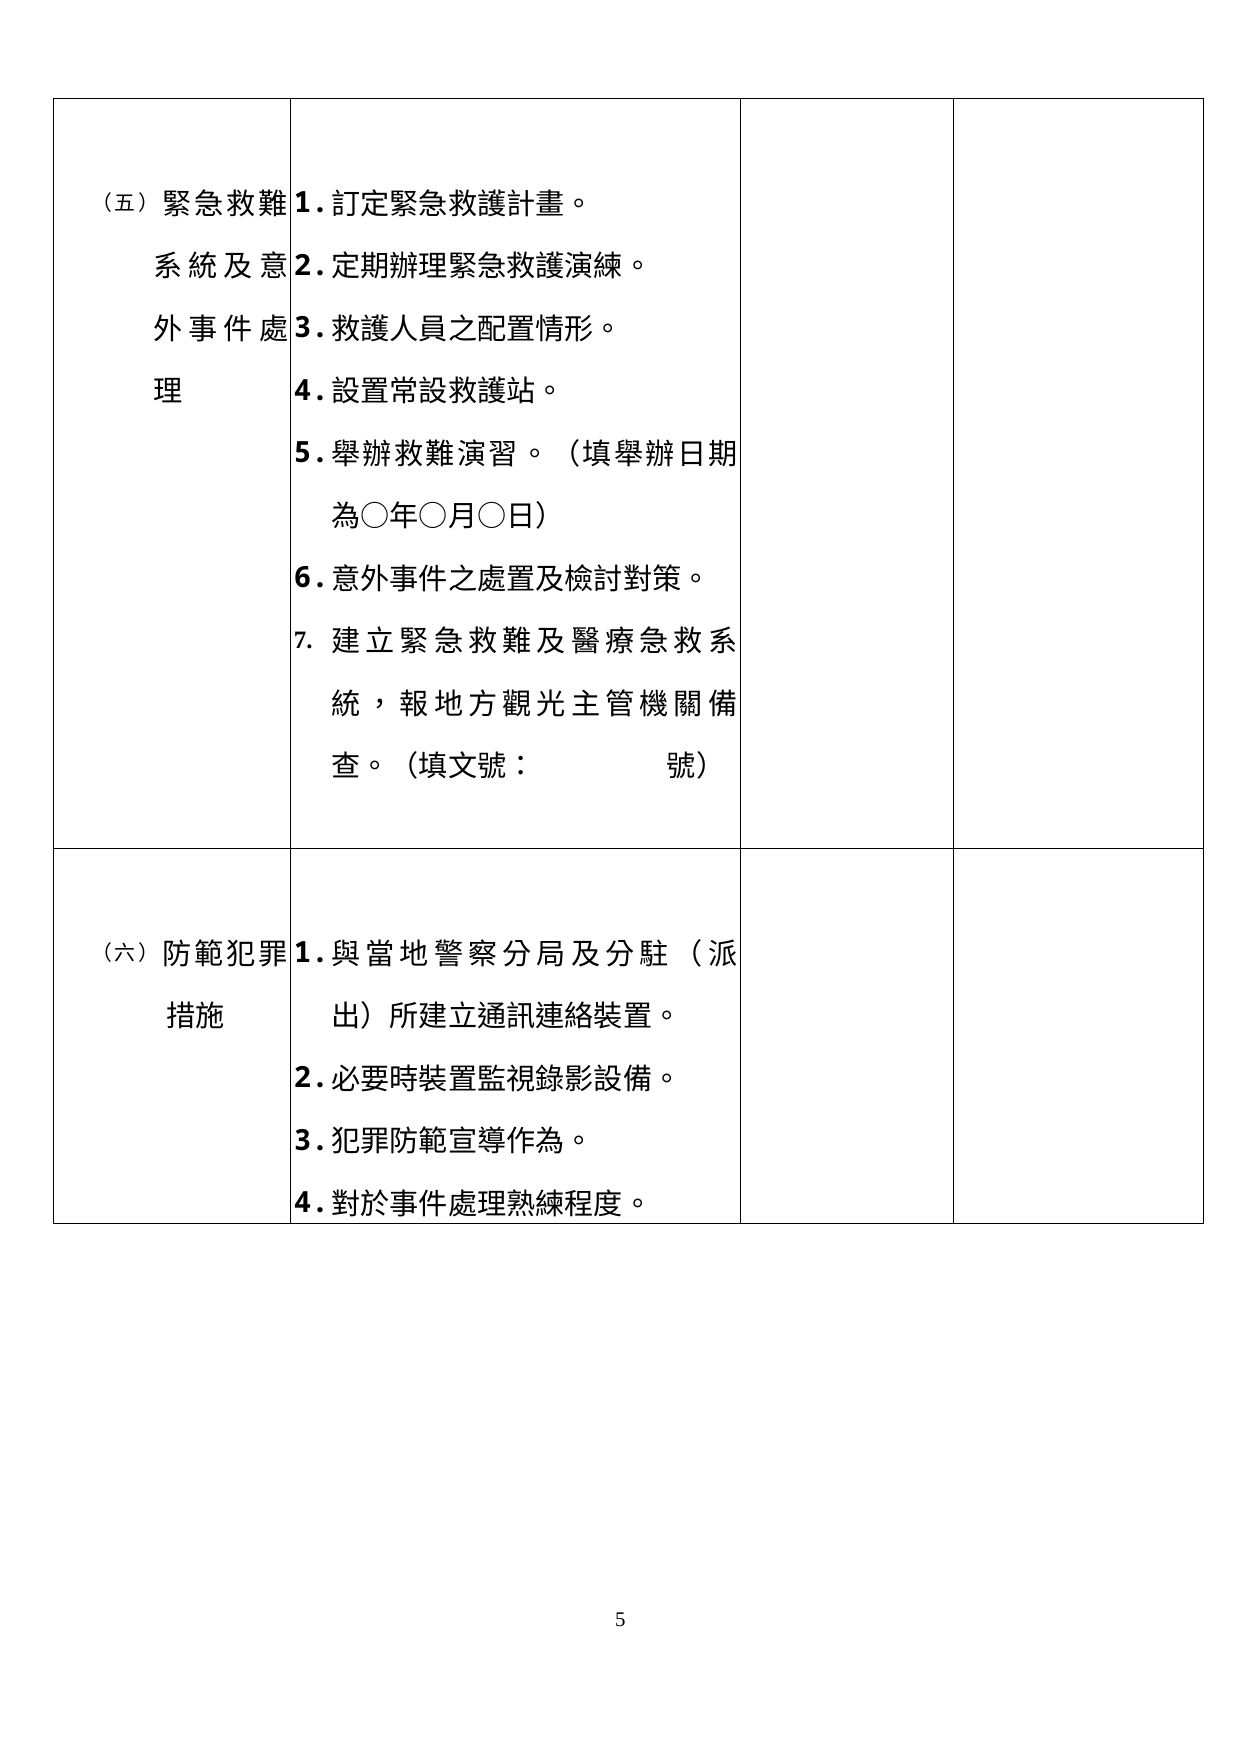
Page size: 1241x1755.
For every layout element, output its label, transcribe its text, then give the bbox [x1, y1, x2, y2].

table_cell [741, 99, 953, 847]
table_cell 與當地警察分局及分駐（派出）所建立通訊連絡裝置。 必要時裝置監視錄影設備。 犯罪防範宣導作為。 對於事件處理熟練程度。 [291, 849, 740, 1222]
table_cell （六）防範犯罪措施 [54, 849, 290, 1222]
table_cell （五）緊急救難系統及意外事件處理 [54, 99, 290, 847]
table_cell 訂定緊急救護計畫。 定期辦理緊急救護演練。 救護人員之配置情形。 設置常設救護站。 舉辦救難演習。（填舉辦日期為○年○月○日） 意外事件之處置及檢討對策。 建立緊急救難及醫療急救系統，報地方觀光主管機關備查。（填文號： 號） [291, 99, 740, 847]
table_cell [741, 849, 953, 1222]
table_cell [954, 99, 1203, 847]
table_cell [954, 849, 1203, 1222]
